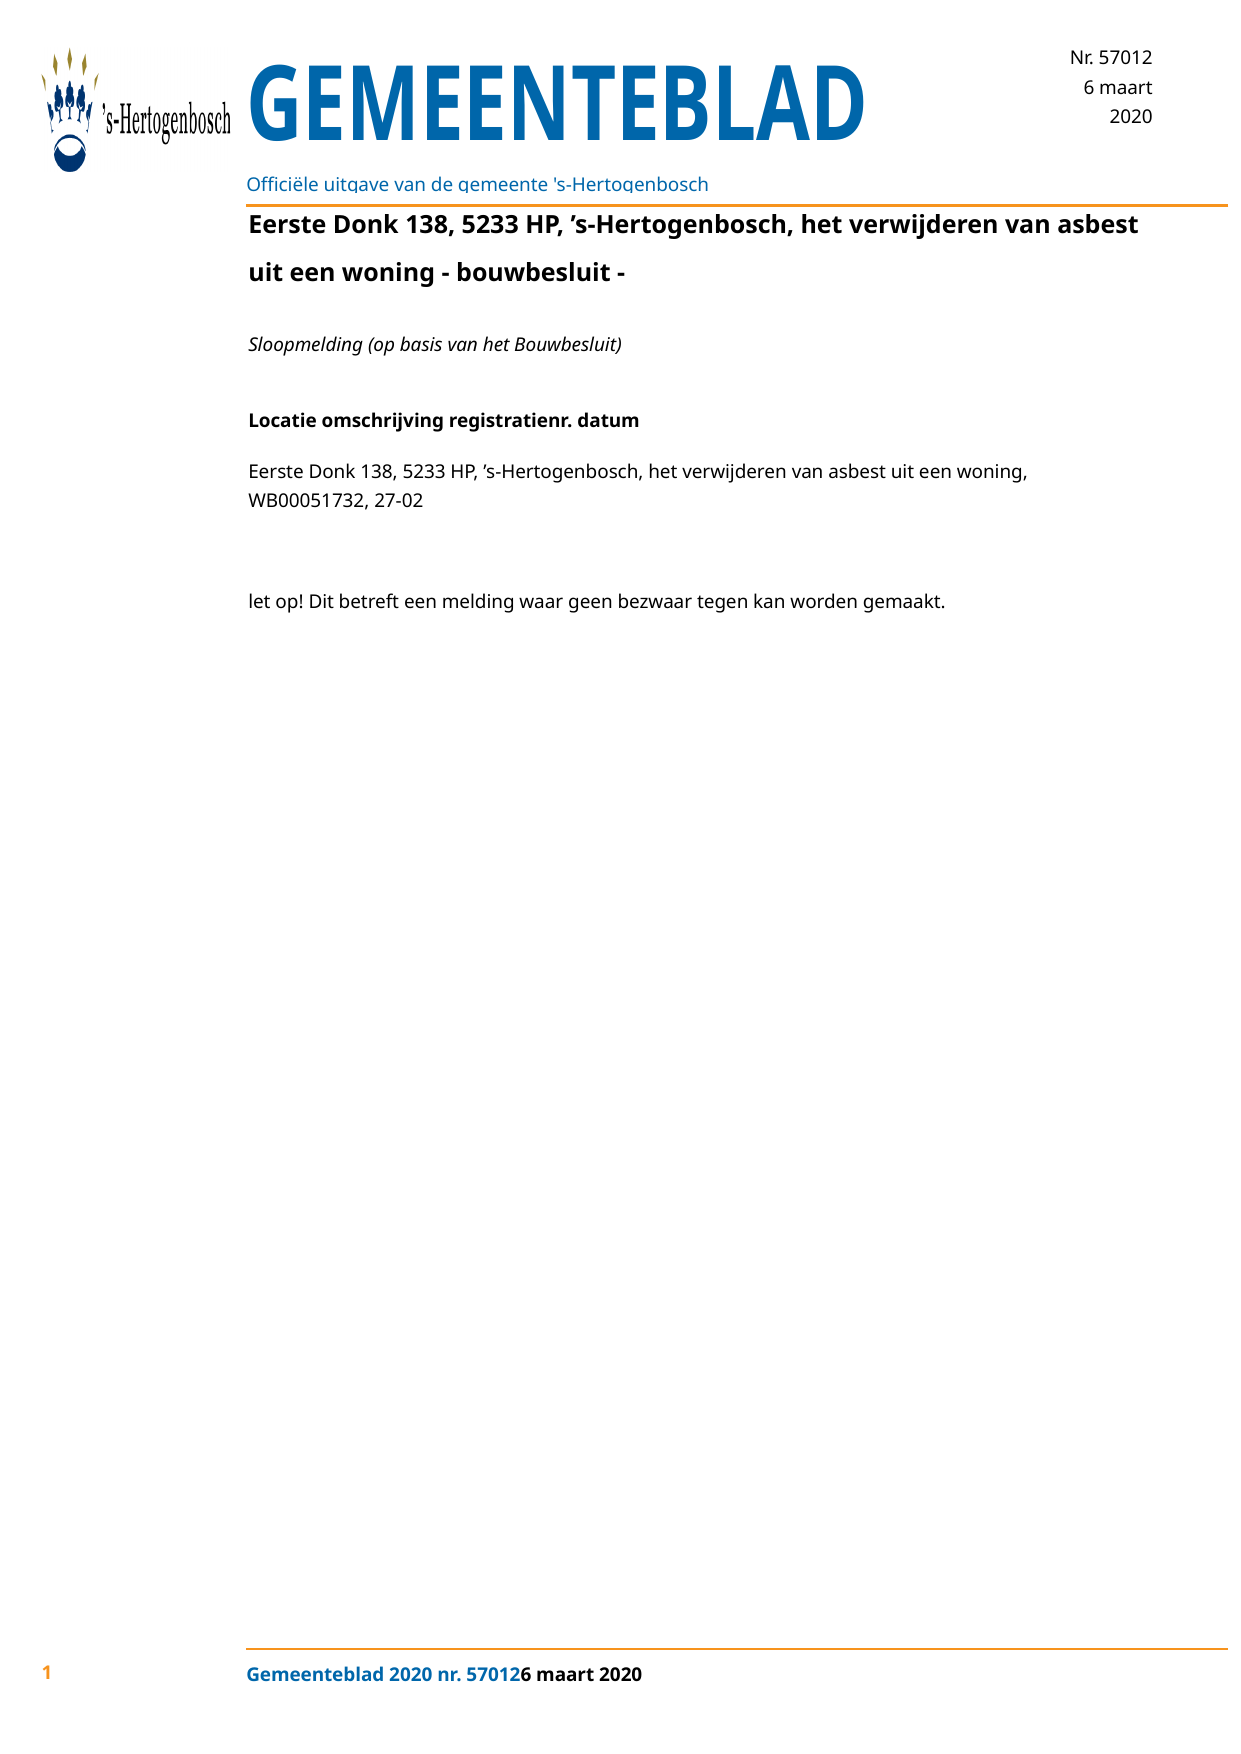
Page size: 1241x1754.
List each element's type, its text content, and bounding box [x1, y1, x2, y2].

text Sloopmelding (op basis van het Bouwbesluit) [248, 331, 1152, 357]
text Locatie omschrijving registratienr. datum [248, 408, 1152, 433]
text Eerste Donk 138, 5233 HP, ’s-Hertogenbosch, het verwijderen van asbest uit een woning, WB00051732, 27-02 [248, 458, 1152, 513]
picture [41, 47, 231, 172]
text Eerste Donk 138, 5233 HP, ’s-Hertogenbosch, het verwijderen van asbest uit een woning - bouwbesluit - [248, 207, 1152, 288]
text let op! Dit betreft een melding waar geen bezwaar tegen kan worden gemaakt. [248, 588, 1152, 614]
